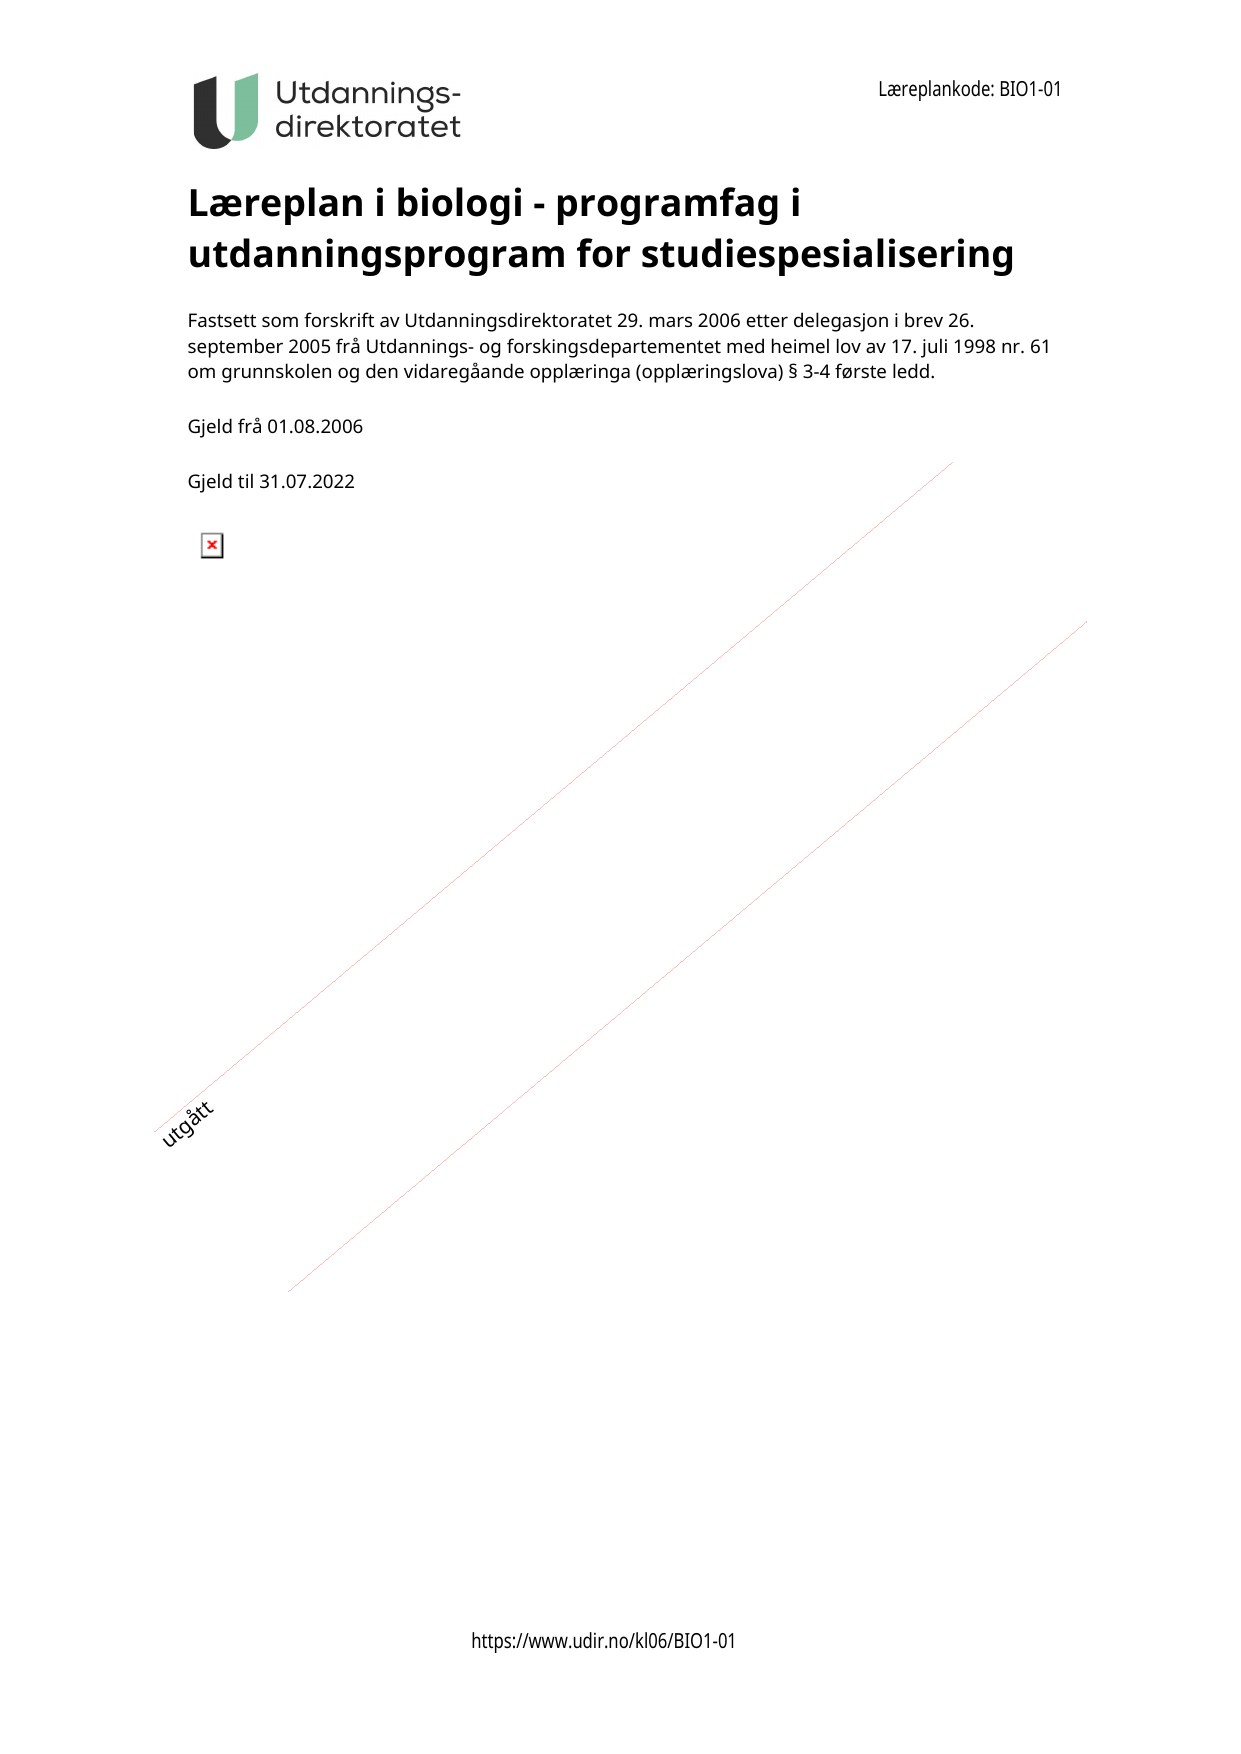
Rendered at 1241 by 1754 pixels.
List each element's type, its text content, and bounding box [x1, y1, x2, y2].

subtitle Læreplan i biologi - programfag i utdanningsprogram for studiespesialisering [187, 176, 1053, 278]
text Fastsett som forskrift av Utdanningsdirektoratet 29. mars 2006 etter delegasjon i brev 26. september 2005 frå Utdannings- og forskingsdepartementet med heimel lov av 17. juli 1998 nr. 61 om grunnskolen og den vidaregåande opplæringa (opplæringslova) § 3-4 første ledd. [936, 308, 1053, 384]
picture [187, 522, 238, 573]
text Gjeld til 31.07.2022 [917, 468, 1053, 493]
text Gjeld frå 01.08.2006 [368, 413, 1053, 439]
text Gjeld til 31.07.2022 [360, 468, 944, 493]
picture [193, 73, 461, 149]
